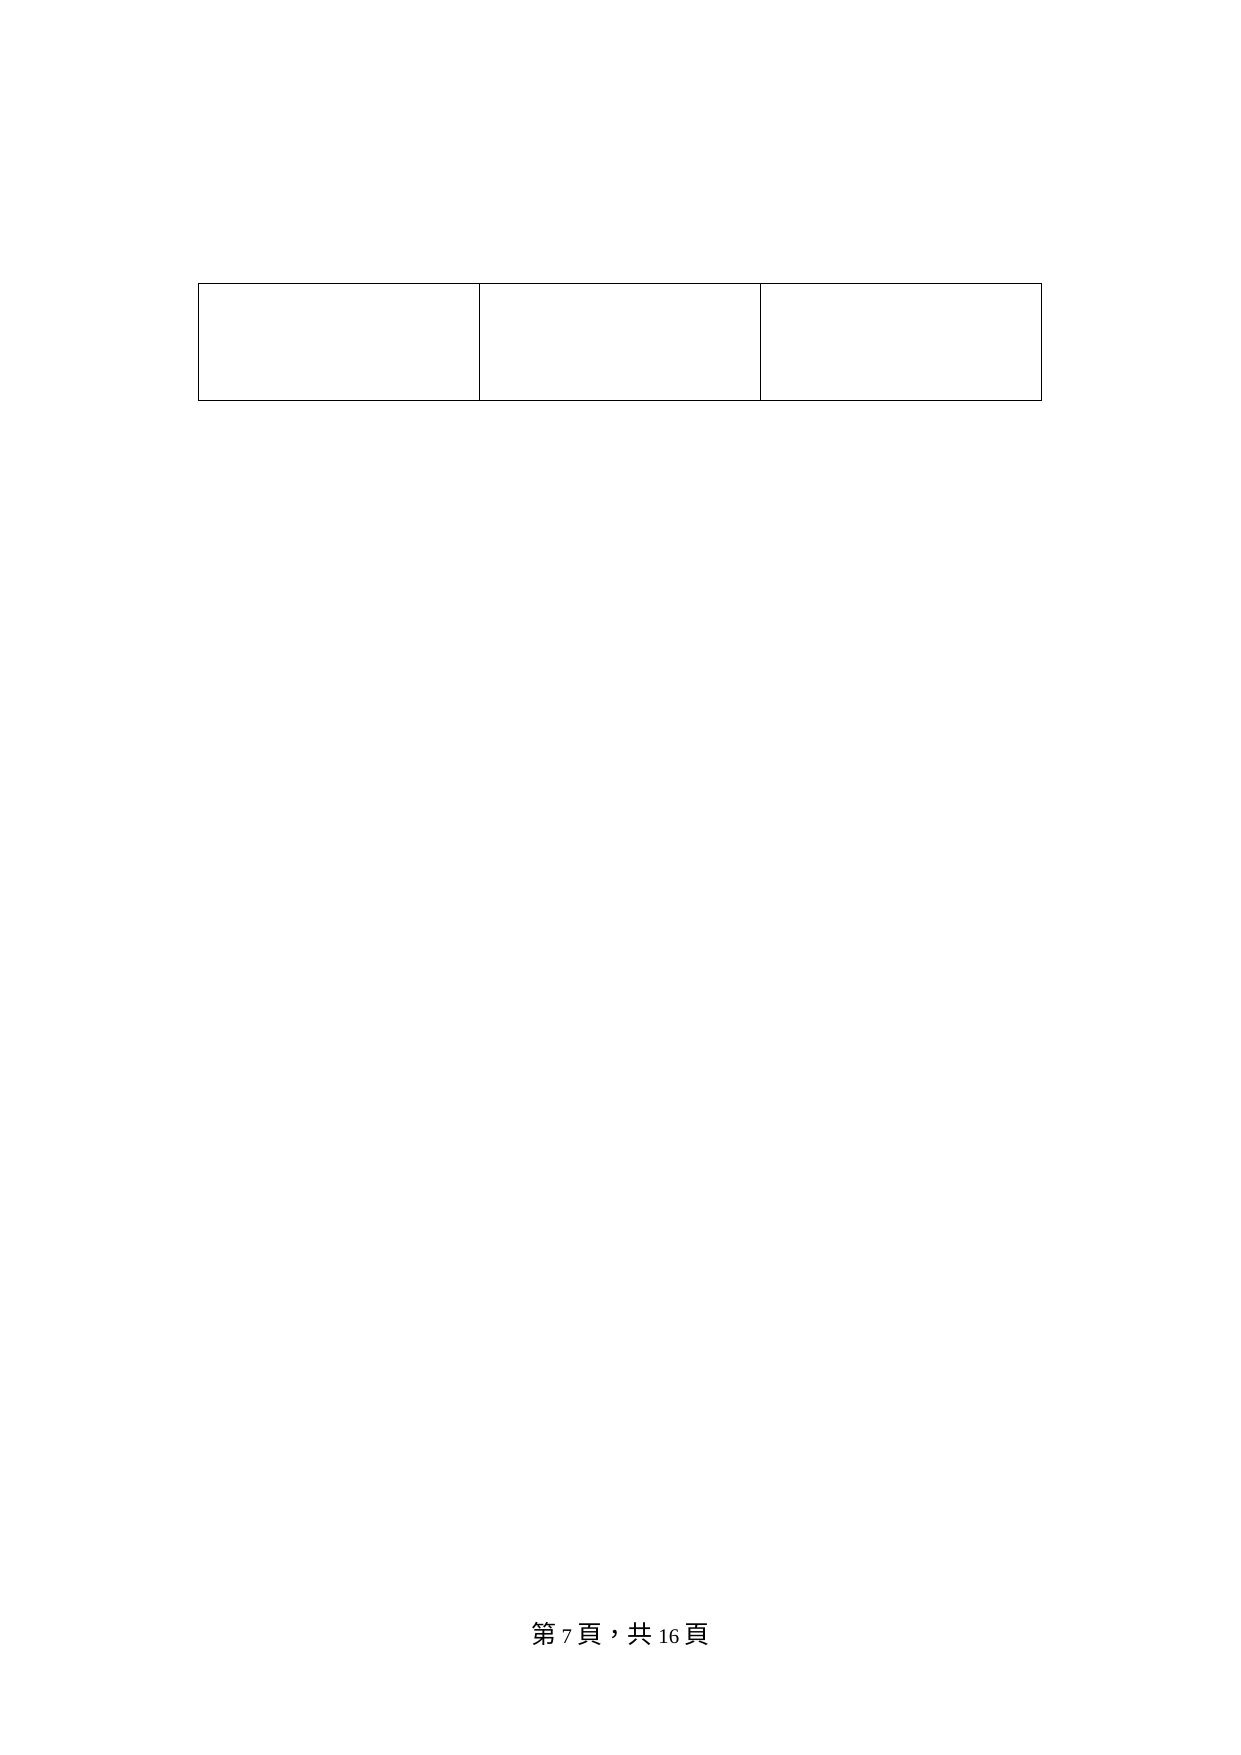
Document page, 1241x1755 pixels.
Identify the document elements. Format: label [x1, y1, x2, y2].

table_cell [480, 284, 760, 400]
table_cell [199, 284, 479, 400]
table_cell [761, 284, 1041, 400]
